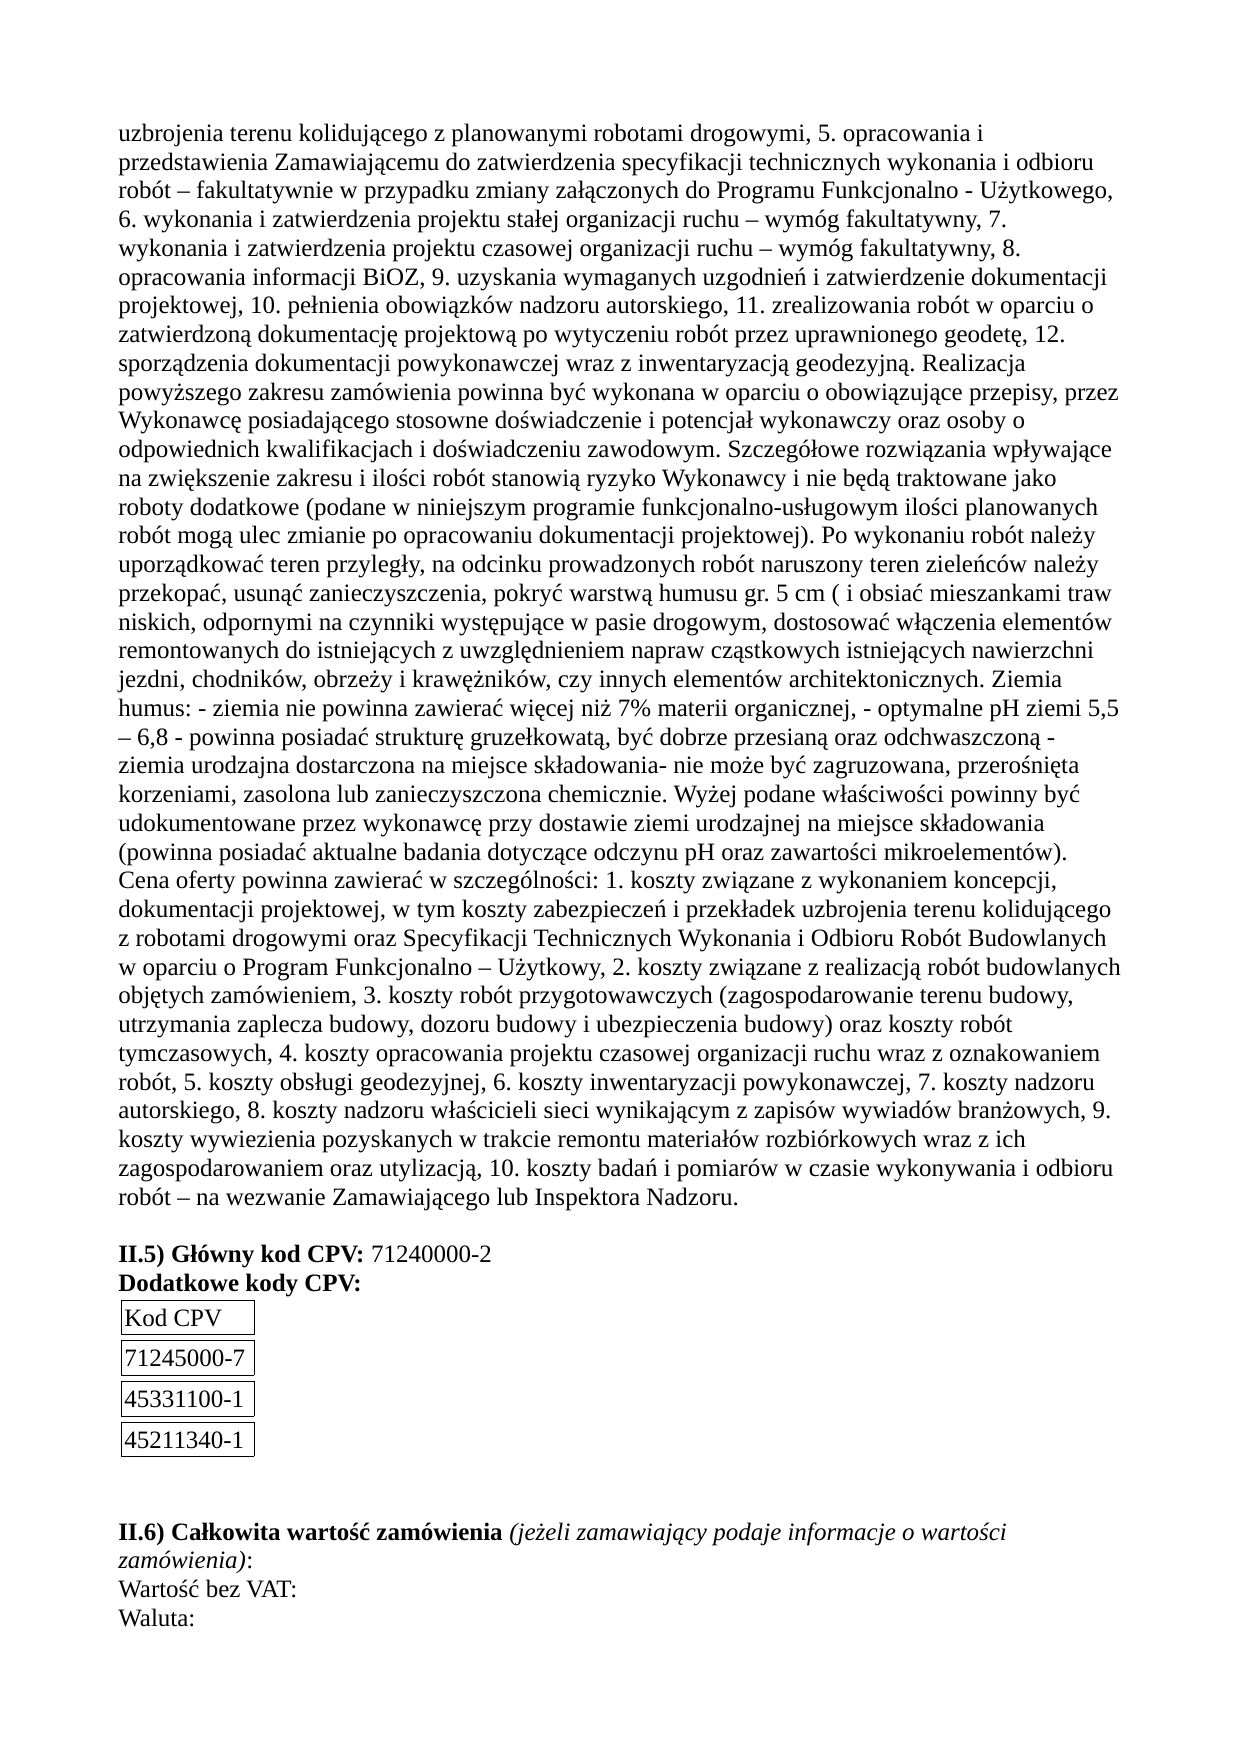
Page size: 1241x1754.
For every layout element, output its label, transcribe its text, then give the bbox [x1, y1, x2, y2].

text II.6) Całkowita wartość zamówienia (jeżeli zamawiający podaje informacje o wartości zamówienia): Wartość bez VAT: Waluta: [118, 1459, 1122, 1632]
table_cell 45331100-1 [118, 1378, 257, 1419]
table_header Kod CPV [118, 1297, 257, 1337]
table_cell 45211340-1 [118, 1419, 257, 1459]
table_cell 71245000-7 [118, 1338, 257, 1378]
text uzbrojenia terenu kolidującego z planowanymi robotami drogowymi, 5. opracowania i przedstawienia Zamawiającemu do zatwierdzenia specyfikacji technicznych wykonania i odbioru robót – fakultatywnie w przypadku zmiany załączonych do Programu Funkcjonalno - Użytkowego, 6. wykonania i zatwierdzenia projektu stałej organizacji ruchu – wymóg fakultatywny, 7. wykonania i zatwierdzenia projektu czasowej organizacji ruchu – wymóg fakultatywny, 8. opracowania informacji BiOZ, 9. uzyskania wymaganych uzgodnień i zatwierdzenie dokumentacji projektowej, 10. pełnienia obowiązków nadzoru autorskiego, 11. zrealizowania robót w oparciu o zatwierdzoną dokumentację projektową po wytyczeniu robót przez uprawnionego geodetę, 12. sporządzenia dokumentacji powykonawczej wraz z inwentaryzacją geodezyjną. Realizacja powyższego zakresu zamówienia powinna być wykonana w oparciu o obowiązujące przepisy, przez Wykonawcę posiadającego stosowne doświadczenie i potencjał wykonawczy oraz osoby o odpowiednich kwalifikacjach i doświadczeniu zawodowym. Szczegółowe rozwiązania wpływające na zwiększenie zakresu i ilości robót stanowią ryzyko Wykonawcy i nie będą traktowane jako roboty dodatkowe (podane w niniejszym programie funkcjonalno-usługowym ilości planowanych robót mogą ulec zmianie po opracowaniu dokumentacji projektowej). Po wykonaniu robót należy uporządkować teren przyległy, na odcinku prowadzonych robót naruszony teren zieleńców należy przekopać, usunąć zanieczyszczenia, pokryć warstwą humusu gr. 5 cm ( i obsiać mieszankami traw niskich, odpornymi na czynniki występujące w pasie drogowym, dostosować włączenia elementów remontowanych do istniejących z uwzględnieniem napraw cząstkowych istniejących nawierzchni jezdni, chodników, obrzeży i krawężników, czy innych elementów architektonicznych. Ziemia humus: - ziemia nie powinna zawierać więcej niż 7% materii organicznej, - optymalne pH ziemi 5,5 – 6,8 - powinna posiadać strukturę gruzełkowatą, być dobrze przesianą oraz odchwaszczoną - ziemia urodzajna dostarczona na miejsce składowania- nie może być zagruzowana, przerośnięta korzeniami, zasolona lub zanieczyszczona chemicznie. Wyżej podane właściwości powinny być udokumentowane przez wykonawcę przy dostawie ziemi urodzajnej na miejsce składowania (powinna posiadać aktualne badania dotyczące odczynu pH oraz zawartości mikroelementów). Cena oferty powinna zawierać w szczególności: 1. koszty związane z wykonaniem koncepcji, dokumentacji projektowej, w tym koszty zabezpieczeń i przekładek uzbrojenia terenu kolidującego z robotami drogowymi oraz Specyfikacji Technicznych Wykonania i Odbioru Robót Budowlanych w oparciu o Program Funkcjonalno – Użytkowy, 2. koszty związane z realizacją robót budowlanych objętych zamówieniem, 3. koszty robót przygotowawczych (zagospodarowanie terenu budowy, utrzymania zaplecza budowy, dozoru budowy i ubezpieczenia budowy) oraz koszty robót tymczasowych, 4. koszty opracowania projektu czasowej organizacji ruchu wraz z oznakowaniem robót, 5. koszty obsługi geodezyjnej, 6. koszty inwentaryzacji powykonawczej, 7. koszty nadzoru autorskiego, 8. koszty nadzoru właścicieli sieci wynikającym z zapisów wywiadów branżowych, 9. koszty wywiezienia pozyskanych w trakcie remontu materiałów rozbiórkowych wraz z ich zagospodarowaniem oraz utylizacją, 10. koszty badań i pomiarów w czasie wykonywania i odbioru robót – na wezwanie Zamawiającego lub Inspektora Nadzoru. II.5) Główny kod CPV: 71240000-2 Dodatkowe kody CPV: [118, 118, 1122, 1297]
